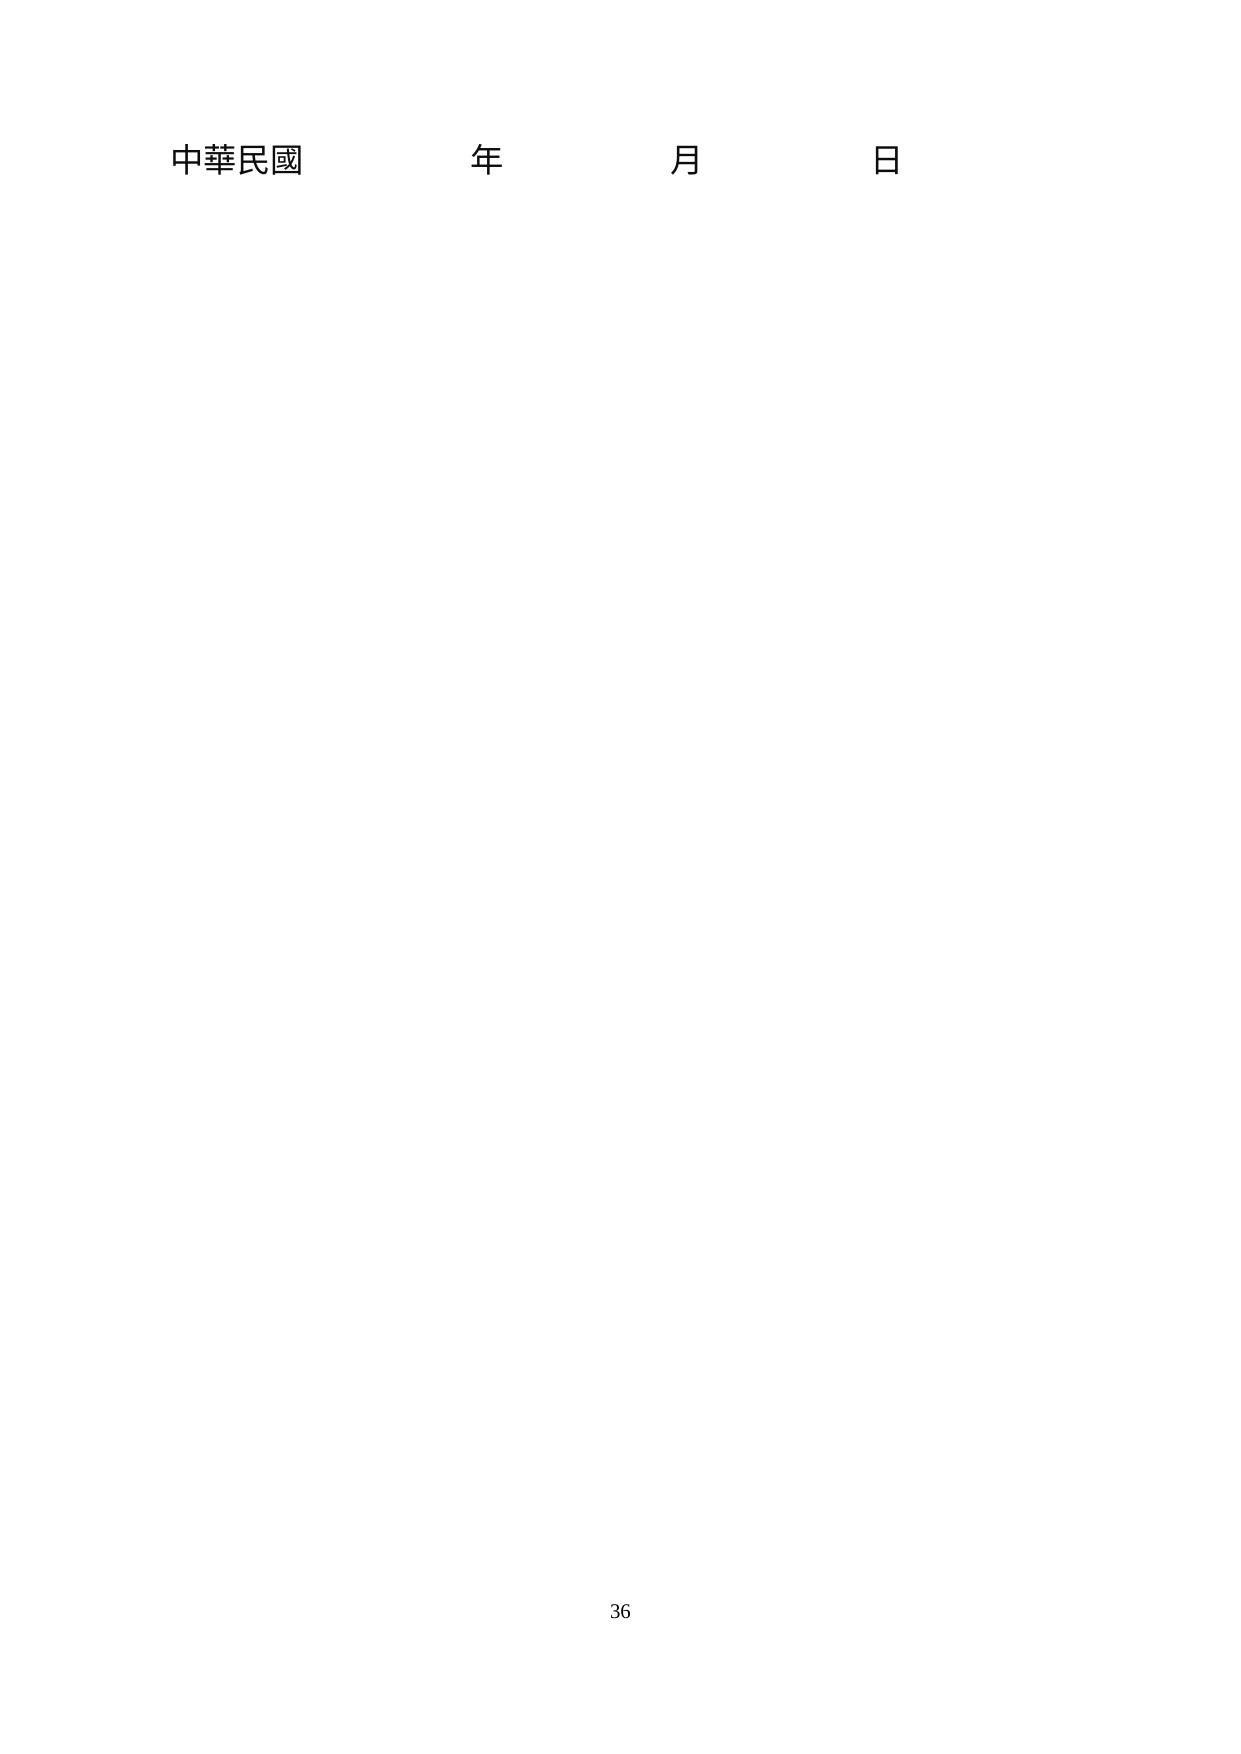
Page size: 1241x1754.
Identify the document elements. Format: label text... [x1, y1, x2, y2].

text 中華民國 年 月 日 [170, 134, 1070, 182]
